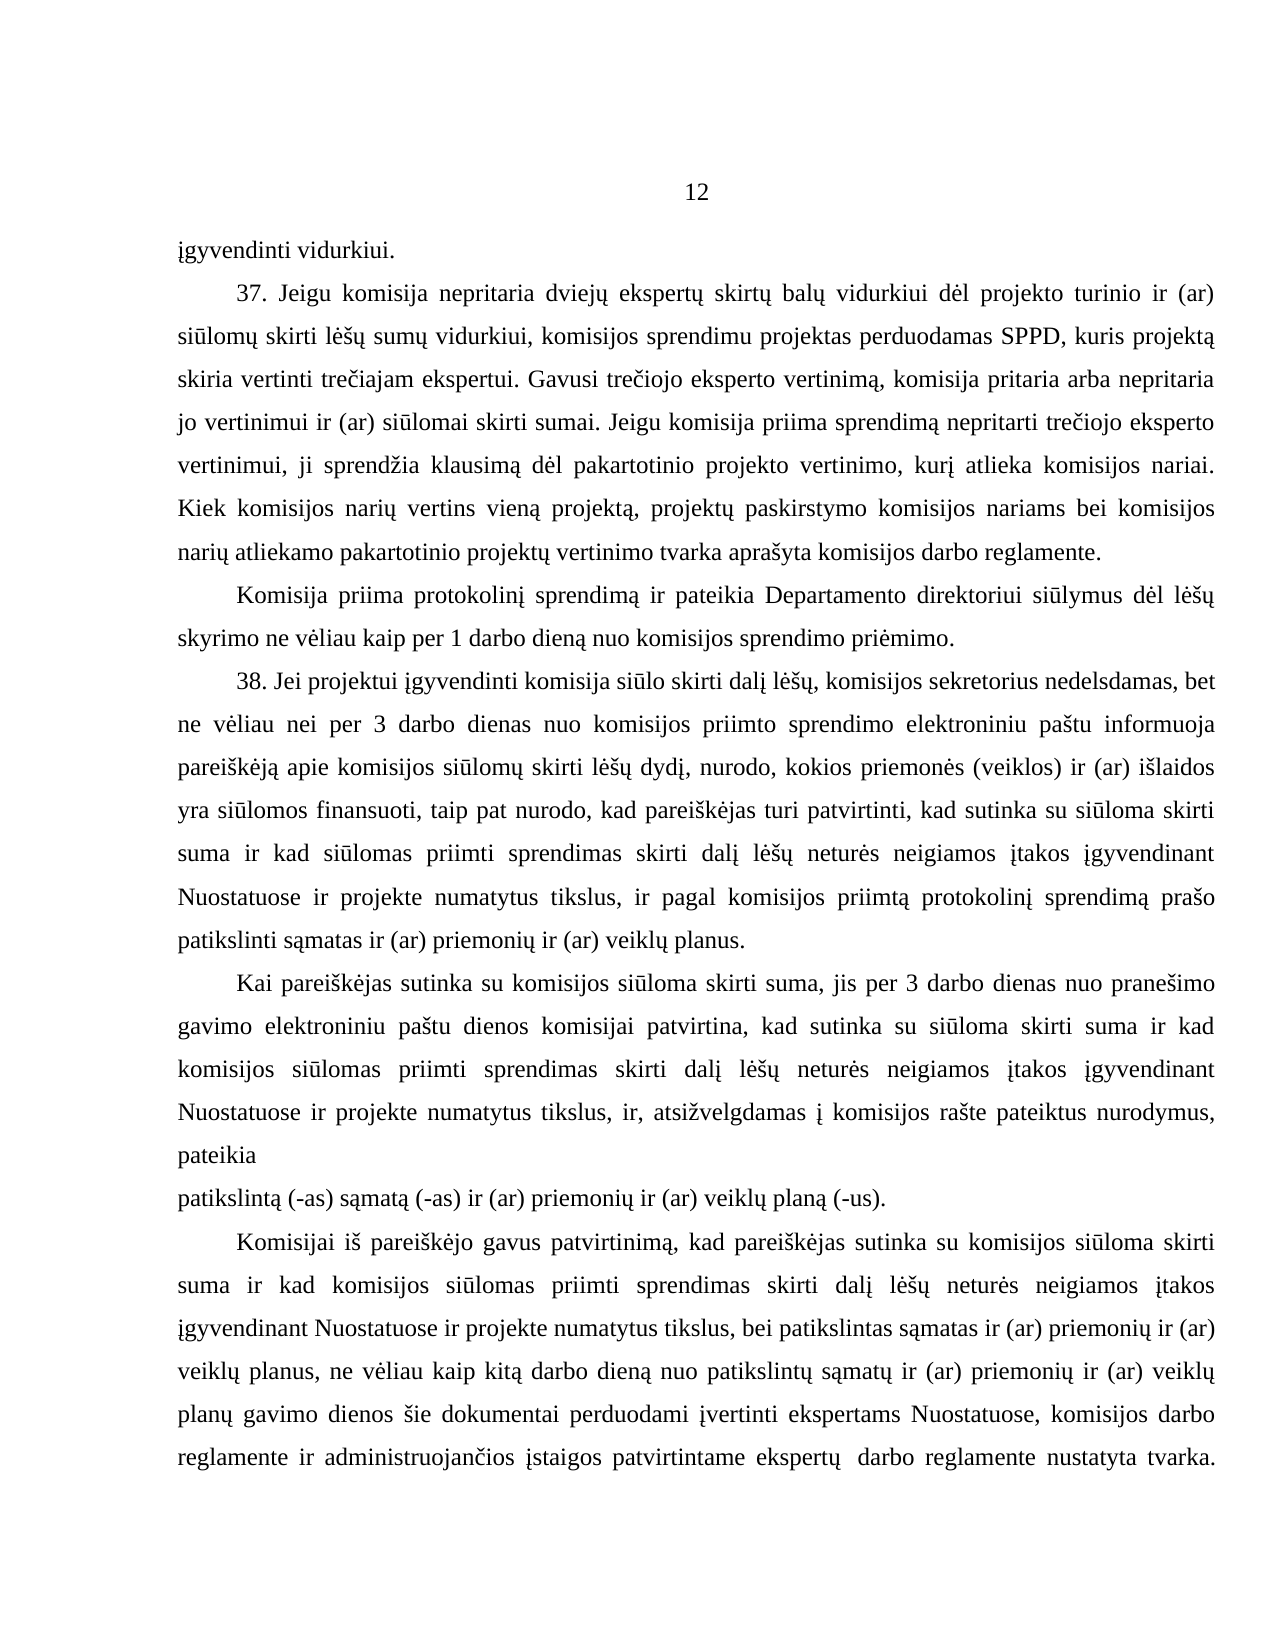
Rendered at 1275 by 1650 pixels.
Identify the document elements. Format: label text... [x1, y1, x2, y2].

text Komisijai iš pareiškėjo gavus patvirtinimą, kad pareiškėjas sutinka su komisijos siūloma skirti suma ir kad komisijos siūlomas priimti sprendimas skirti dalį lėšų neturės neigiamos įtakos įgyvendinant Nuostatuose ir projekte numatytus tikslus, bei patikslintas sąmatas ir (ar) priemonių ir (ar) veiklų planus, ne vėliau kaip kitą darbo dieną nuo patikslintų sąmatų ir (ar) priemonių ir (ar) veiklų planų gavimo dienos šie dokumentai perduodami įvertinti ekspertams Nuostatuose, komisijos darbo reglamente ir administruojančios įstaigos patvirtintame ekspertų darbo reglamente nustatyta tvarka. [177, 1227, 1216, 1471]
text Kai pareiškėjas sutinka su komisijos siūloma skirti suma, jis per 3 darbo dienas nuo pranešimo gavimo elektroniniu paštu dienos komisijai patvirtina, kad sutinka su siūloma skirti suma ir kad komisijos siūlomas priimti sprendimas skirti dalį lėšų neturės neigiamos įtakos įgyvendinant Nuostatuose ir projekte numatytus tikslus, ir, atsižvelgdamas į komisijos rašte pateiktus nurodymus, pateikia patikslintą (-as) sąmatą (-as) ir (ar) priemonių ir (ar) veiklų planą (-us). [177, 968, 1216, 1212]
text 38. Jei projektui įgyvendinti komisija siūlo skirti dalį lėšų, komisijos sekretorius nedelsdamas, bet ne vėliau nei per 3 darbo dienas nuo komisijos priimto sprendimo elektroniniu paštu informuoja pareiškėją apie komisijos siūlomų skirti lėšų dydį, nurodo, kokios priemonės (veiklos) ir (ar) išlaidos yra siūlomos finansuoti, taip pat nurodo, kad pareiškėjas turi patvirtinti, kad sutinka su siūloma skirti suma ir kad siūlomas priimti sprendimas skirti dalį lėšų neturės neigiamos įtakos įgyvendinant Nuostatuose ir projekte numatytus tikslus, ir pagal komisijos priimtą protokolinį sprendimą prašo patikslinti sąmatas ir (ar) priemonių ir (ar) veiklų planus. [177, 666, 1216, 953]
text Komisija priima protokolinį sprendimą ir pateikia Departamento direktoriui siūlymus dėl lėšų skyrimo ne vėliau kaip per 1 darbo dieną nuo komisijos sprendimo priėmimo. [177, 580, 1216, 652]
text įgyvendinti vidurkiui. [177, 235, 1216, 263]
text 37. Jeigu komisija nepritaria dviejų ekspertų skirtų balų vidurkiui dėl projekto turinio ir (ar) siūlomų skirti lėšų sumų vidurkiui, komisijos sprendimu projektas perduodamas SPPD, kuris projektą skiria vertinti trečiajam ekspertui. Gavusi trečiojo eksperto vertinimą, komisija pritaria arba nepritaria jo vertinimui ir (ar) siūlomai skirti sumai. Jeigu komisija priima sprendimą nepritarti trečiojo eksperto vertinimui, ji sprendžia klausimą dėl pakartotinio projekto vertinimo, kurį atlieka komisijos nariai. Kiek komisijos narių vertins vieną projektą, projektų paskirstymo komisijos nariams bei komisijos narių atliekamo pakartotinio projektų vertinimo tvarka aprašyta komisijos darbo reglamente. [177, 278, 1216, 565]
